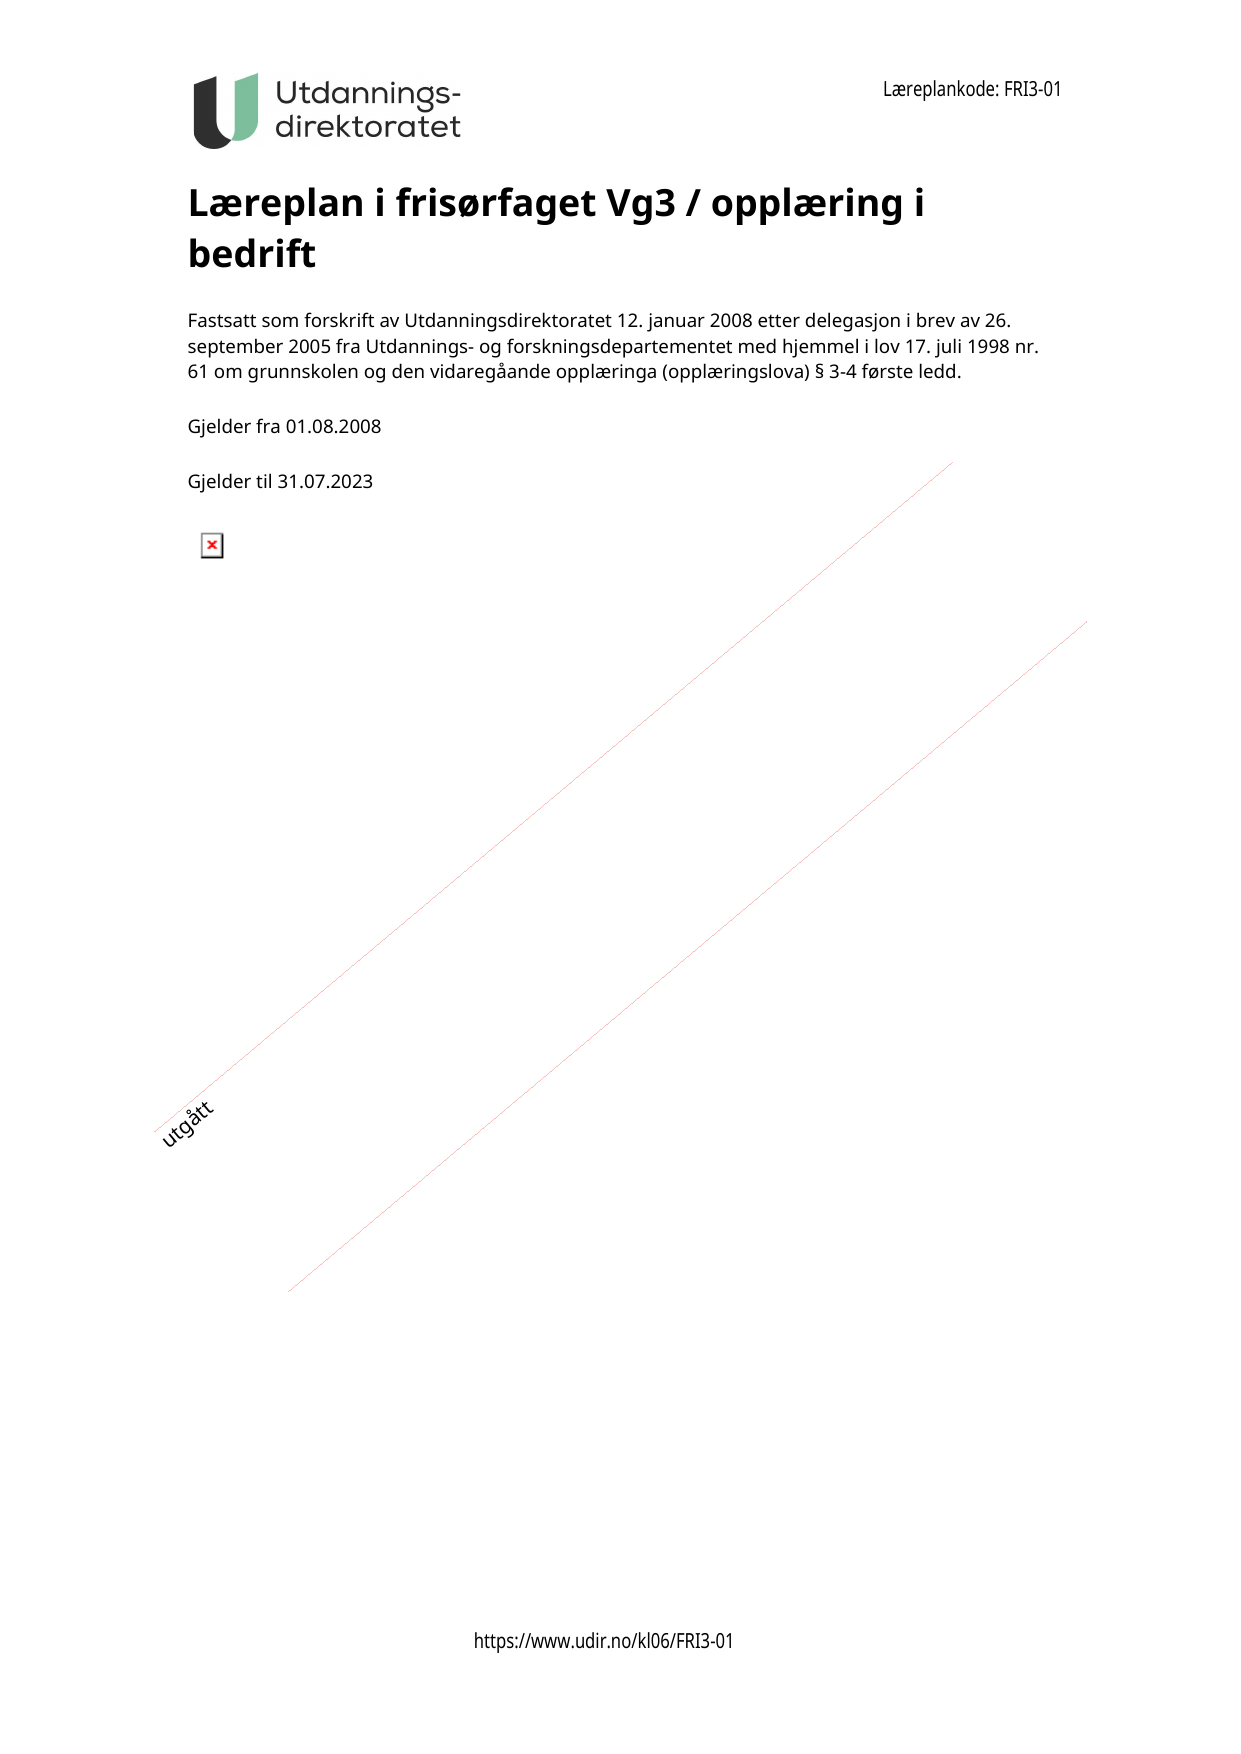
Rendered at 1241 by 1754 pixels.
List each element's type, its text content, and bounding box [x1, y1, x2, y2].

text Fastsatt som forskrift av Utdanningsdirektoratet 12. januar 2008 etter delegasjon i brev av 26. september 2005 fra Utdannings- og forskningsdepartementet med hjemmel i lov 17. juli 1998 nr. 61 om grunnskolen og den vidaregåande opplæringa (opplæringslova) § 3-4 første ledd. [962, 308, 1053, 384]
subtitle Læreplan i frisørfaget Vg3 / opplæring i bedrift [187, 176, 1053, 278]
picture [193, 73, 461, 149]
picture [187, 522, 238, 573]
text Gjelder fra 01.08.2008 [386, 413, 1053, 439]
text Gjelder til 31.07.2023 [378, 468, 944, 493]
text Gjelder til 31.07.2023 [917, 468, 1053, 493]
